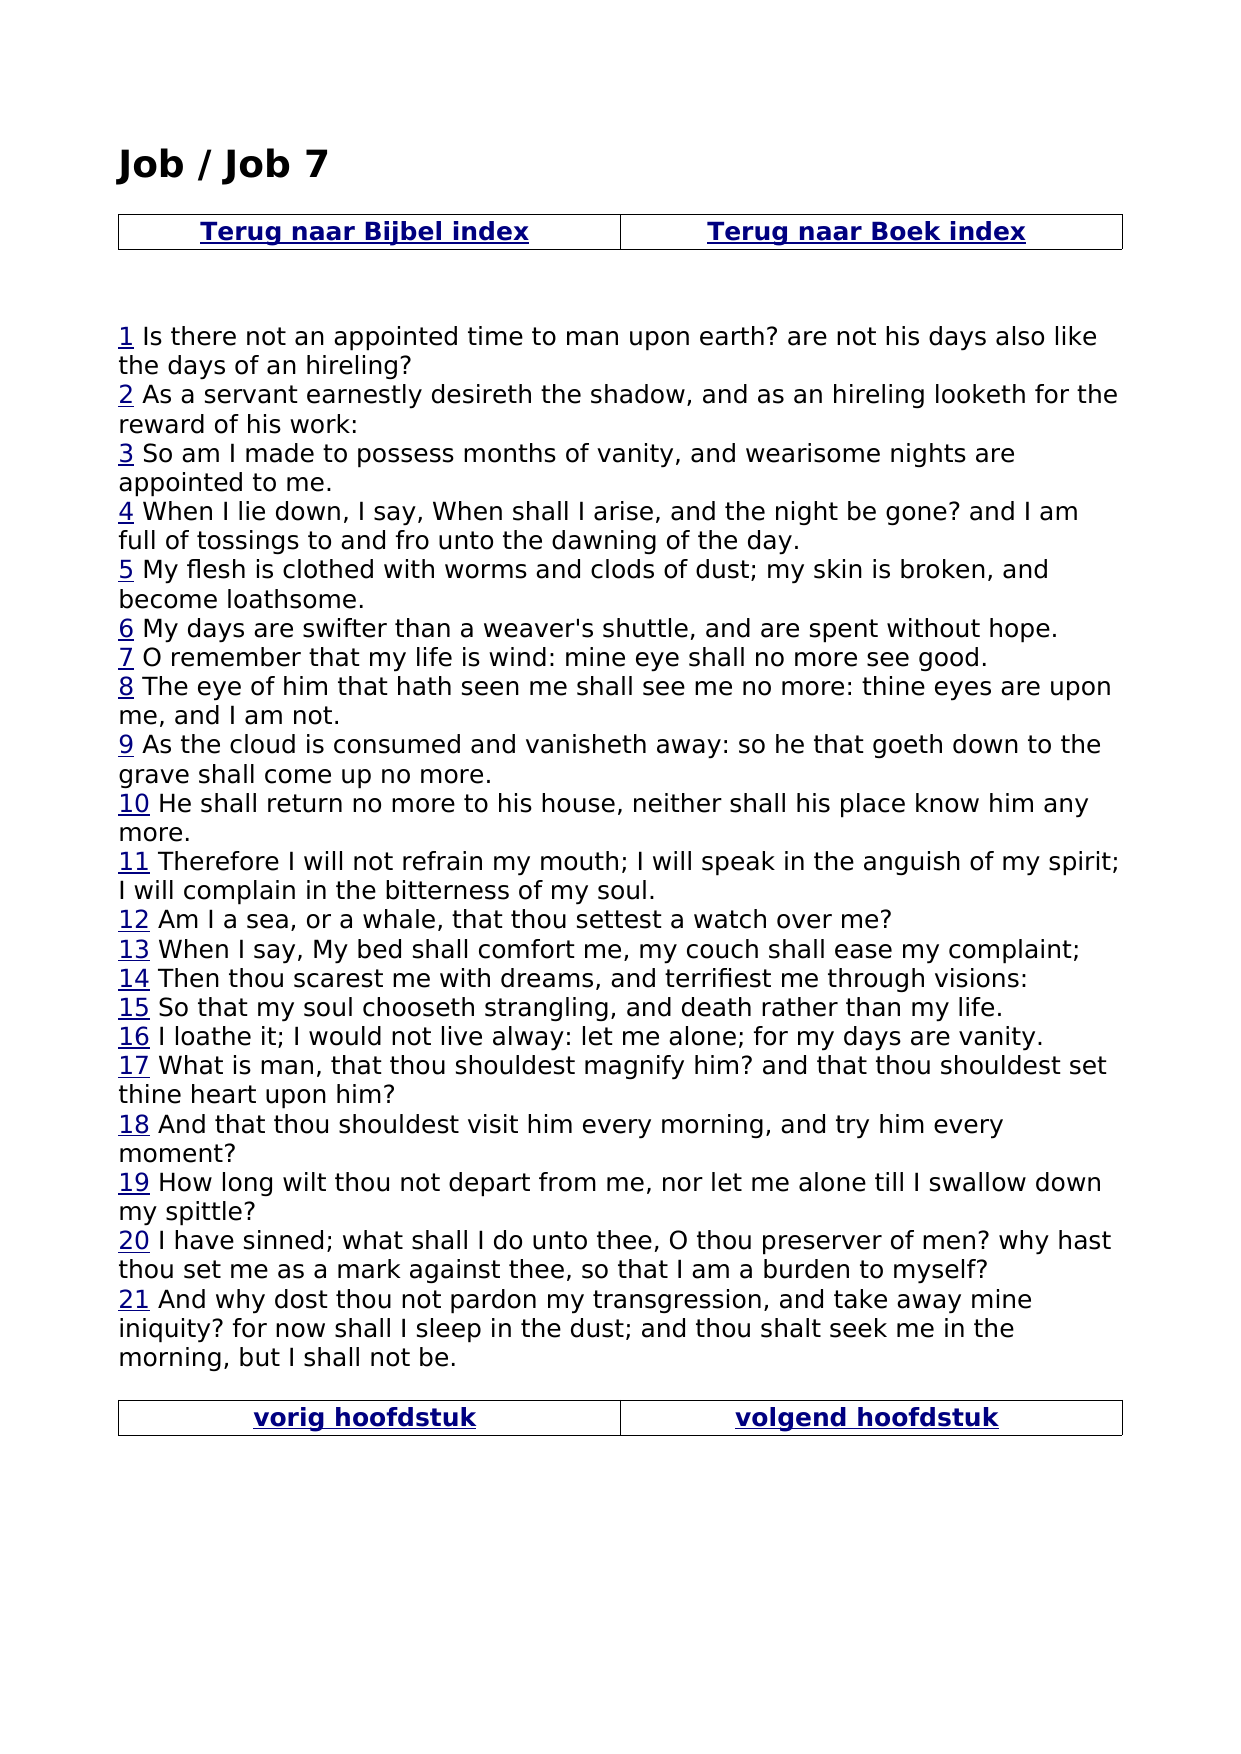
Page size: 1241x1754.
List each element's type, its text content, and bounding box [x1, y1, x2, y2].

table_header Terug naar Bijbel index [119, 215, 620, 249]
table_header volgend hoofdstuk [621, 1401, 1122, 1435]
table_header Terug naar Boek index [621, 215, 1122, 249]
table_header vorig hoofdstuk [119, 1401, 620, 1435]
subtitle Job / Job 7 [118, 143, 1122, 187]
text 1 Is there not an appointed time to man upon earth? are not his days also like the days of an hireling? 2 As a servant earnestly desireth the shadow, and as an hireling looketh for the reward of his work: 3 So am I made to possess months of vanity, and wearisome nights are appointed to me. 4 When I lie down, I say, When shall I arise, and the night be gone? and I am full of tossings to and fro unto the dawning of the day. 5 My flesh is clothed with worms and clods of dust; my skin is broken, and become loathsome. 6 My days are swifter than a weaver's shuttle, and are spent without hope. 7 O remember that my life is wind: mine eye shall no more see good. 8 The eye of him that hath seen me shall see me no more: thine eyes are upon me, and I am not. 9 As the cloud is consumed and vanisheth away: so he that goeth down to the grave shall come up no more. 10 He shall return no more to his house, neither shall his place know him any more. 11 Therefore I will not refrain my mouth; I will speak in the anguish of my spirit; I will complain in the bitterness of my soul. 12 Am I a sea, or a whale, that thou settest a watch over me? 13 When I say, My bed shall comfort me, my couch shall ease my complaint; 14 Then thou scarest me with dreams, and terrifiest me through visions: 15 So that my soul chooseth strangling, and death rather than my life. 16 I loathe it; I would not live alway: let me alone; for my days are vanity. 17 What is man, that thou shouldest magnify him? and that thou shouldest set thine heart upon him? 18 And that thou shouldest visit him every morning, and try him every moment? 19 How long wilt thou not depart from me, nor let me alone till I swallow down my spittle? 20 I have sinned; what shall I do unto thee, O thou preserver of men? why hast thou set me as a mark against thee, so that I am a burden to myself? 21 And why dost thou not pardon my transgression, and take away mine iniquity? for now shall I sleep in the dust; and thou shalt seek me in the morning, but I shall not be. [118, 264, 1122, 1372]
